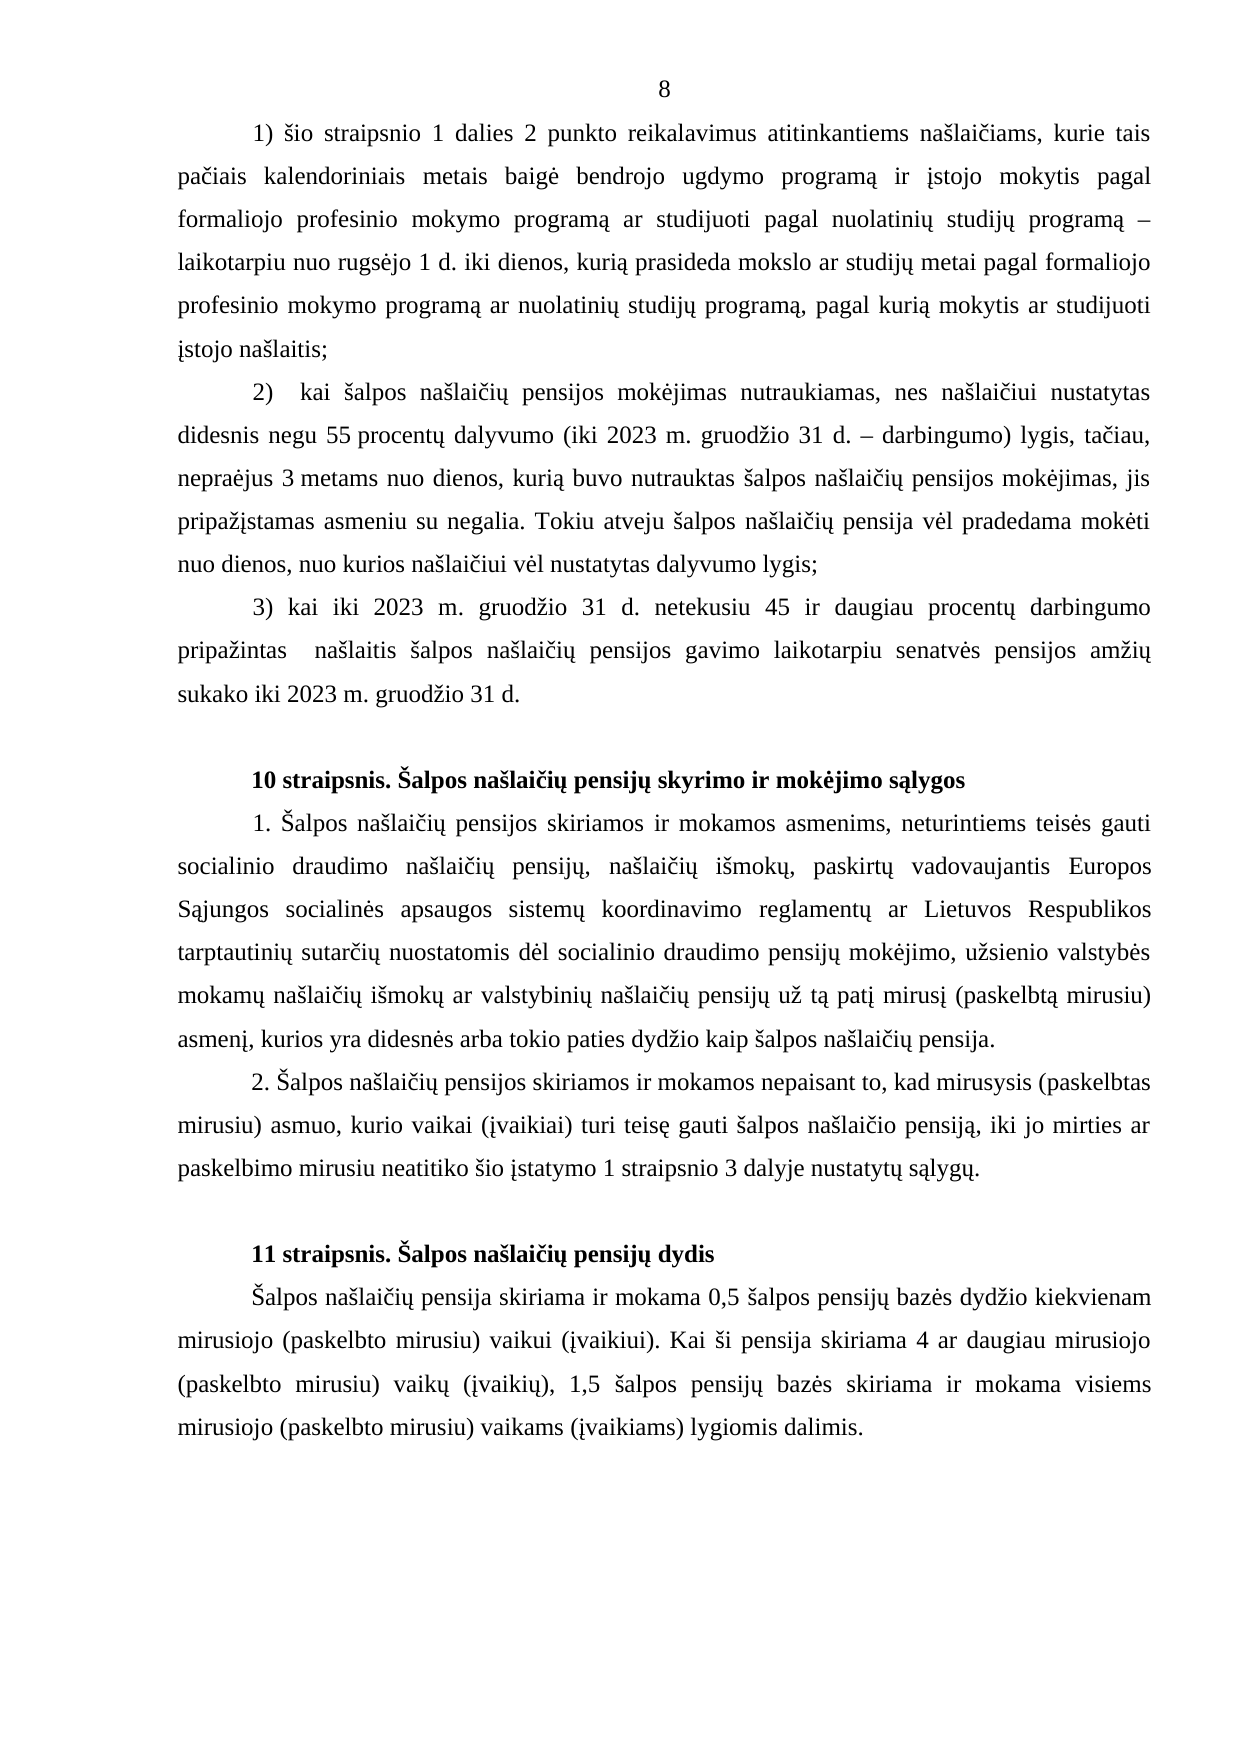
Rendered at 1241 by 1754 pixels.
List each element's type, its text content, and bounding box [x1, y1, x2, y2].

text 2) kai šalpos našlaičių pensijos mokėjimas nutraukiamas, nes našlaičiui nustatytas didesnis negu 55 procentų dalyvumo (iki 2023 m. gruodžio 31 d. – darbingumo) lygis, tačiau, nepraėjus 3 metams nuo dienos, kurią buvo nutrauktas šalpos našlaičių pensijos mokėjimas, jis pripažįstamas asmeniu su negalia. Tokiu atveju šalpos našlaičių pensija vėl pradedama mokėti nuo dienos, nuo kurios našlaičiui vėl nustatytas dalyvumo lygis; [177, 377, 1152, 578]
text 11 straipsnis. Šalpos našlaičių pensijų dydis [177, 1239, 1152, 1268]
text 3) kai iki 2023 m. gruodžio 31 d. netekusiu 45 ir daugiau procentų darbingumo pripažintas našlaitis šalpos našlaičių pensijos gavimo laikotarpiu senatvės pensijos amžių sukako iki 2023 m. gruodžio 31 d. [177, 592, 1152, 707]
text 1) šio straipsnio 1 dalies 2 punkto reikalavimus atitinkantiems našlaičiams, kurie tais pačiais kalendoriniais metais baigė bendrojo ugdymo programą ir įstojo mokytis pagal formaliojo profesinio mokymo programą ar studijuoti pagal nuolatinių studijų programą – laikotarpiu nuo rugsėjo 1 d. iki dienos, kurią prasideda mokslo ar studijų metai pagal formaliojo profesinio mokymo programą ar nuolatinių studijų programą, pagal kurią mokytis ar studijuoti įstojo našlaitis; [177, 118, 1152, 362]
text Šalpos našlaičių pensija skiriama ir mokama 0,5 šalpos pensijų bazės dydžio kiekvienam mirusiojo (paskelbto mirusiu) vaikui (įvaikiui). Kai ši pensija skiriama 4 ar daugiau mirusiojo (paskelbto mirusiu) vaikų (įvaikių), 1,5 šalpos pensijų bazės skiriama ir mokama visiems mirusiojo (paskelbto mirusiu) vaikams (įvaikiams) lygiomis dalimis. [177, 1282, 1152, 1441]
text 10 straipsnis. Šalpos našlaičių pensijų skyrimo ir mokėjimo sąlygos [177, 765, 1152, 794]
text 2. Šalpos našlaičių pensijos skiriamos ir mokamos nepaisant to, kad mirusysis (paskelbtas mirusiu) asmuo, kurio vaikai (įvaikiai) turi teisę gauti šalpos našlaičio pensiją, iki jo mirties ar paskelbimo mirusiu neatitiko šio įstatymo 1 straipsnio 3 dalyje nustatytų sąlygų. [177, 1067, 1152, 1182]
text 1. Šalpos našlaičių pensijos skiriamos ir mokamos asmenims, neturintiems teisės gauti socialinio draudimo našlaičių pensijų, našlaičių išmokų, paskirtų vadovaujantis Europos Sąjungos socialinės apsaugos sistemų koordinavimo reglamentų ar Lietuvos Respublikos tarptautinių sutarčių nuostatomis dėl socialinio draudimo pensijų mokėjimo, užsienio valstybės mokamų našlaičių išmokų ar valstybinių našlaičių pensijų už tą patį mirusį (paskelbtą mirusiu) asmenį, kurios yra didesnės arba tokio paties dydžio kaip šalpos našlaičių pensija. [177, 808, 1152, 1052]
